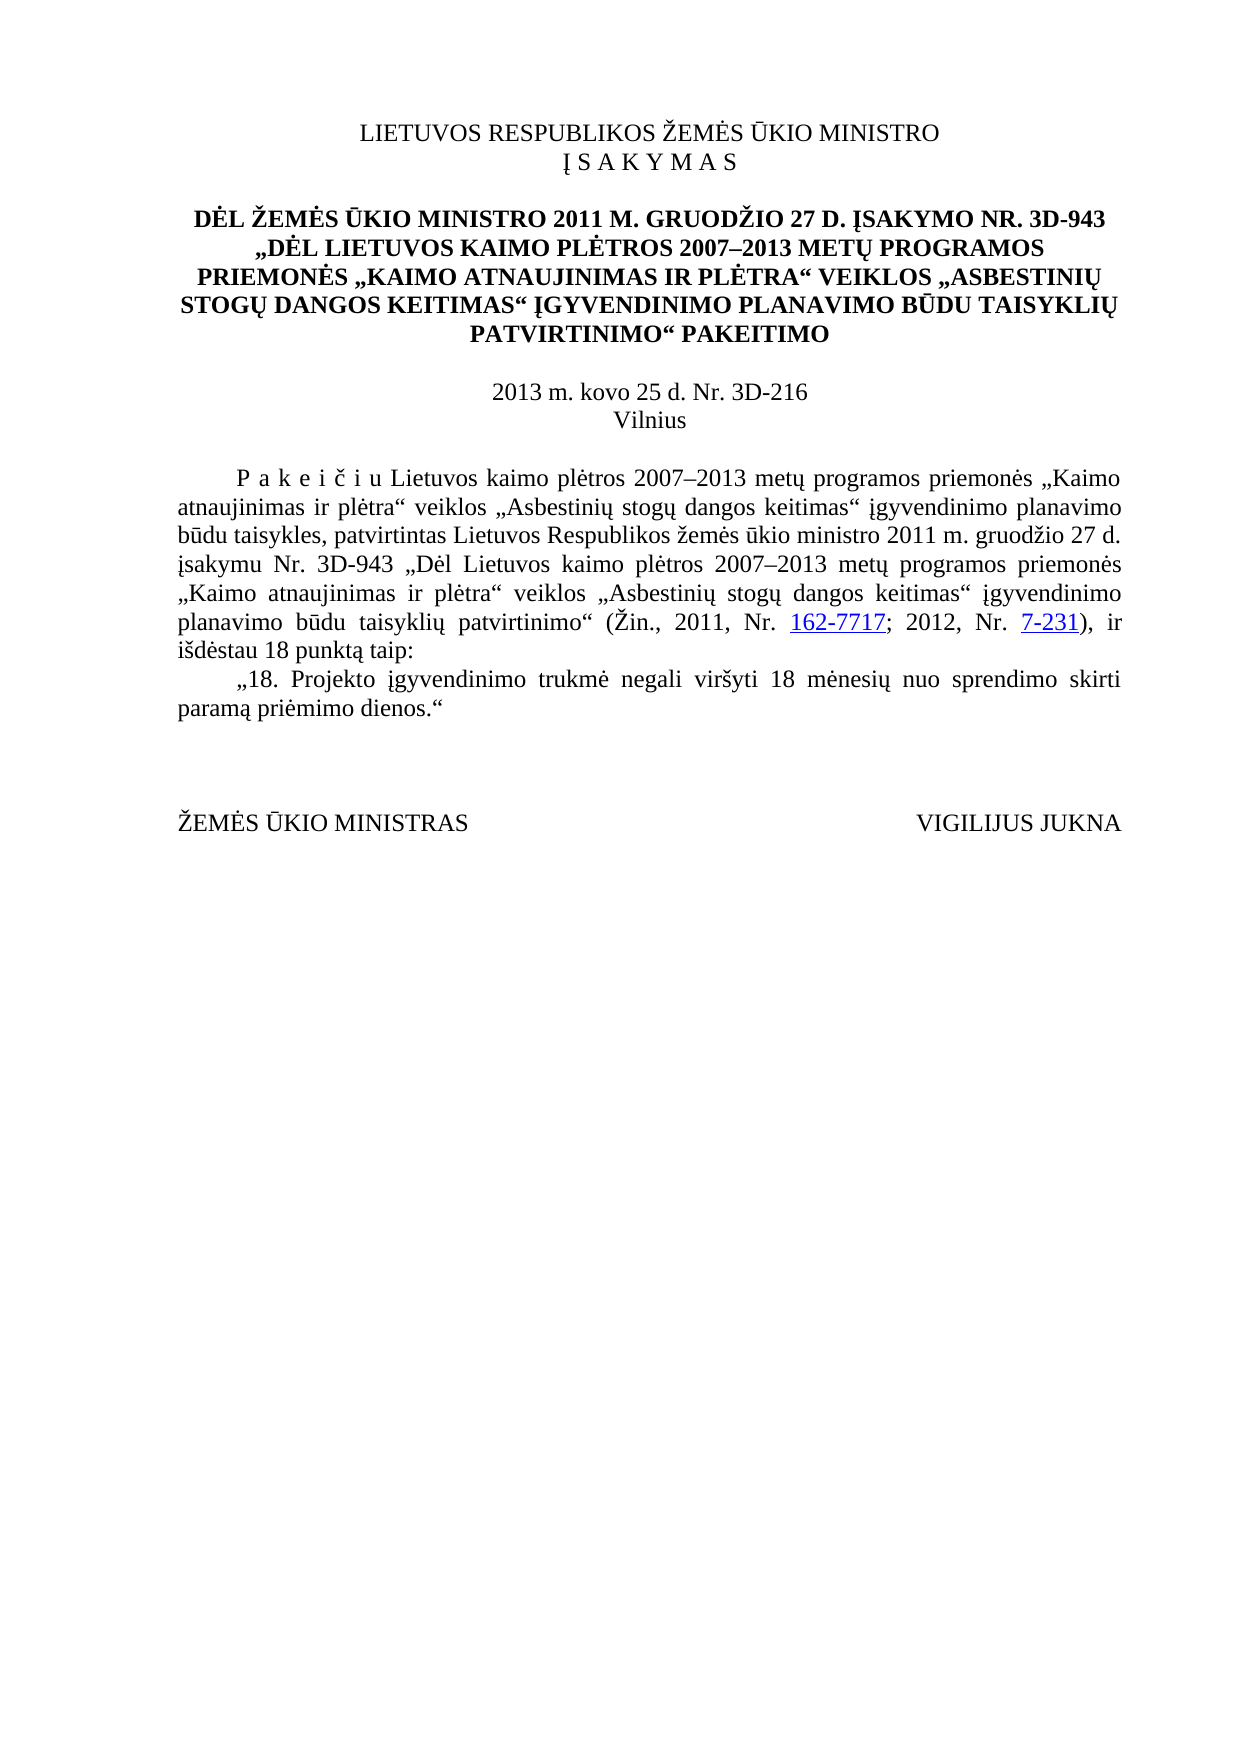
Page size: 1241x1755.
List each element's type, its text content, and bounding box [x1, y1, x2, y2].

text Vilnius [177, 406, 1122, 434]
text 2013 m. kovo 25 d. Nr. 3D-216 [177, 377, 1122, 406]
text DĖL ŽEMĖS ŪKIO MINISTRO 2011 M. GRUODŽIO 27 D. ĮSAKYMO Nr. 3D-943 „DĖL LIETUVOS KAIMO PLĖTROS 2007–2013 METŲ PROGRAMOS PRIEMONĖS „KAIMO ATNAUJINIMAS IR PLĖTRA“ VEIKLOS „ASBESTINIŲ STOGŲ DANGOS KEITIMAS“ ĮGYVENDINIMO PLANAVIMO BŪDU TAISYKLIŲ PATVIRTINIMO“ PAKEITIMO [177, 204, 1122, 348]
text Į S A K Y M A S [177, 147, 1122, 176]
text „18. Projekto įgyvendinimo trukmė negali viršyti 18 mėnesių nuo sprendimo skirti paramą priėmimo dienos.“ [177, 664, 1122, 722]
text P a k e i č i u Lietuvos kaimo plėtros 2007–2013 metų programos priemonės „Kaimo atnaujinimas ir plėtra“ veiklos „Asbestinių stogų dangos keitimas“ įgyvendinimo planavimo būdu taisykles, patvirtintas Lietuvos Respublikos žemės ūkio ministro 2011 m. gruodžio 27 d. įsakymu Nr. 3D-943 „Dėl Lietuvos kaimo plėtros 2007–2013 metų programos priemonės „Kaimo atnaujinimas ir plėtra“ veiklos „Asbestinių stogų dangos keitimas“ įgyvendinimo planavimo būdu taisyklių patvirtinimo“ (Žin., 2011, Nr. 162-7717; 2012, Nr. 7-231), ir išdėstau 18 punktą taip: [177, 463, 1122, 664]
text Žemės ūkio ministras Vigilijus Jukna [177, 808, 1122, 837]
text LIETUVOS RESPUBLIKOS ŽEMĖS ŪKIO MINISTRO [177, 118, 1122, 147]
